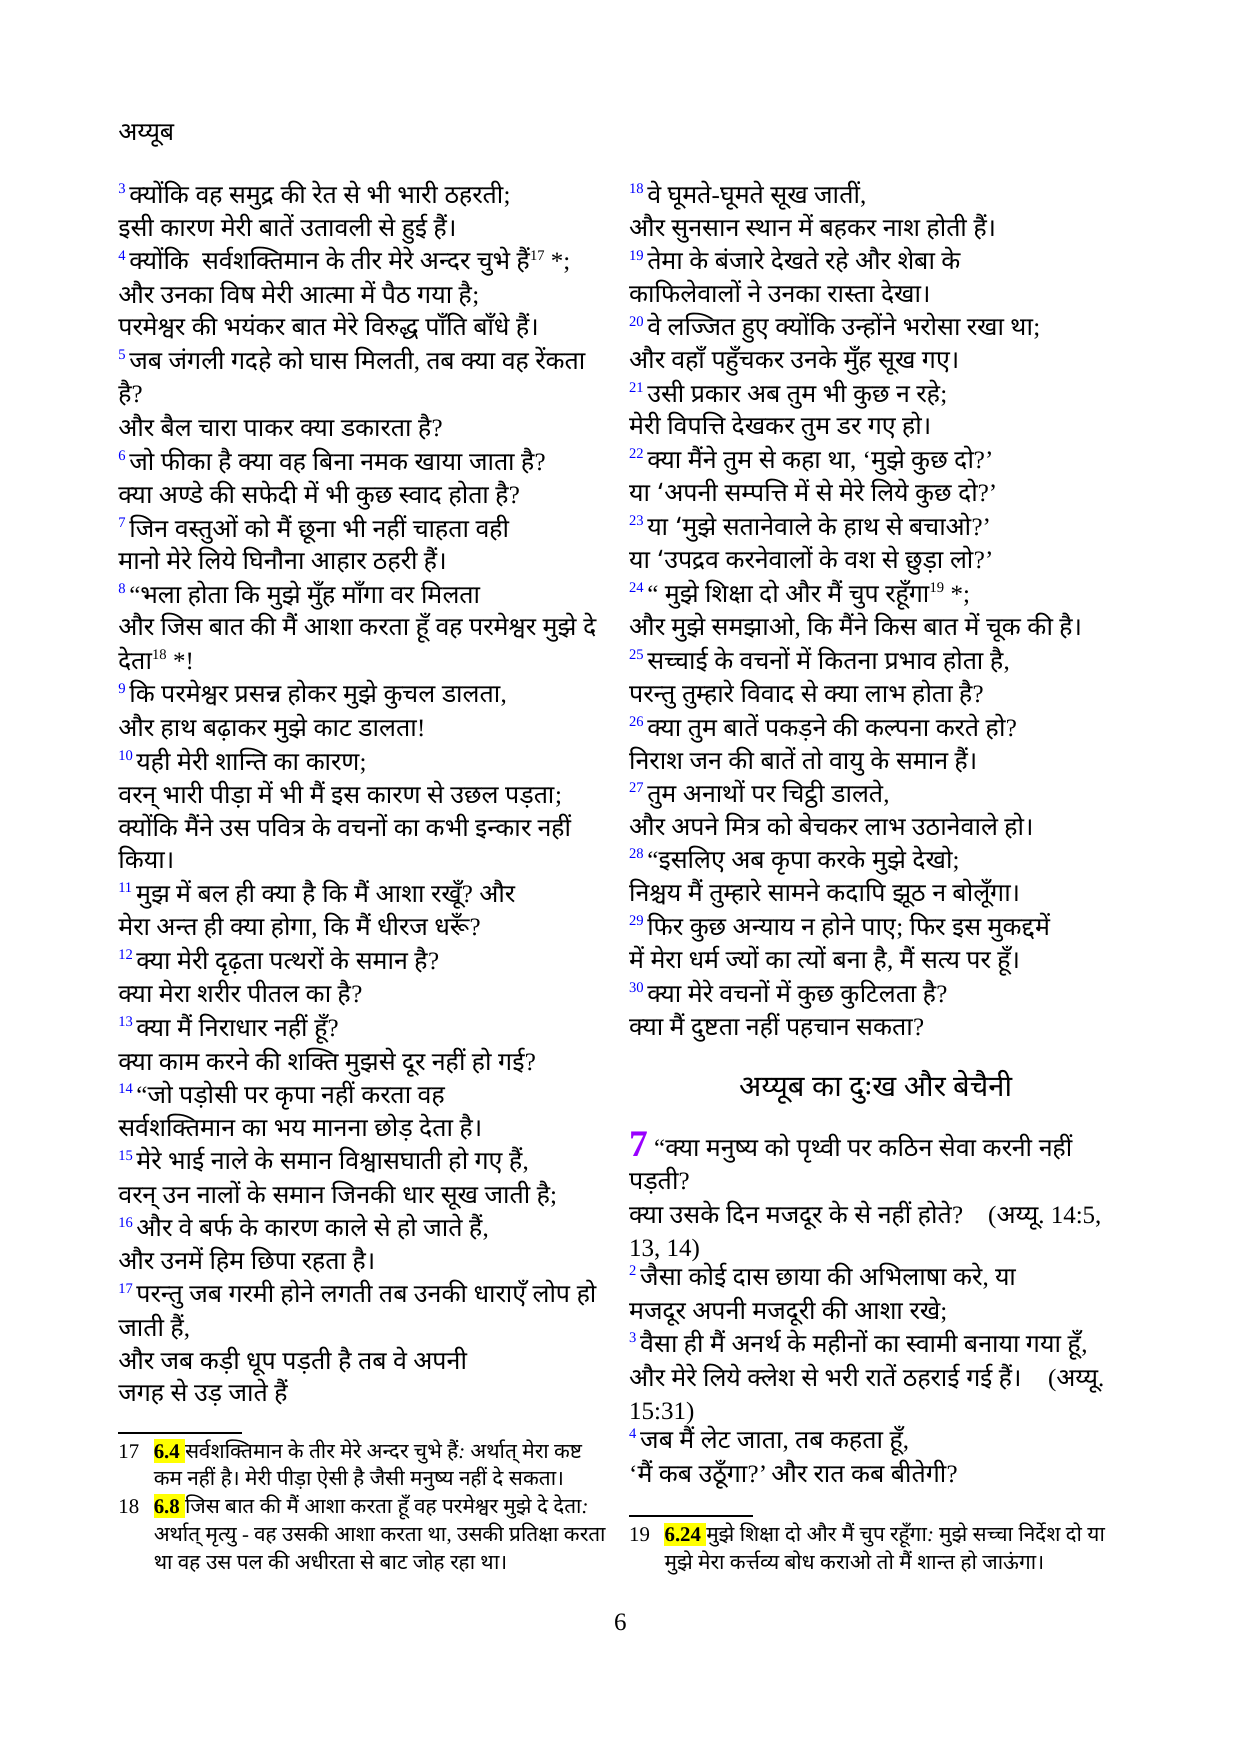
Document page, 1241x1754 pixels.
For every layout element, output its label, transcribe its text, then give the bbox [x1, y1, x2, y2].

text 13 क्या मैं निराधार नहीं हूँ? [118, 1013, 611, 1047]
text 18 वे घूमते-घूमते सूख जातीं, [629, 180, 1122, 214]
text 4 जब मैं लेट जाता, तब कहता हूँ, [629, 1425, 1122, 1459]
text परमेश्वर की भयंकर बात मेरे विरुद्ध पाँति बाँधे हैं। [118, 313, 611, 346]
text 6.8 जिस बात की मैं आशा करता हूँ वह परमेश्वर मुझे दे देता: अर्थात् मृत्यु - वह उसकी आशा करता था, उसकी प्रतिक्षा करता था वह उस पल की अधीरता से बाट जोह रहा था। [118, 1494, 611, 1578]
text 12 क्या मेरी दृढ़ता पत्थरों के समान है? [118, 946, 611, 979]
text 27 तुम अनाथों पर चिट्ठी डालते, [629, 779, 1122, 813]
text क्या काम करने की शक्ति मुझसे दूर नहीं हो गई? [118, 1047, 611, 1080]
text और जब कड़ी धूप पड़ती है तब वे अपनी [118, 1347, 611, 1379]
text क्योंकि मैंने उस पवित्र के वचनों का कभी इन्कार नहीं किया। [118, 814, 611, 879]
text परन्तु तुम्हारे विवाद से क्या लाभ होता है? [629, 679, 1122, 713]
text निश्चय मैं तुम्हारे सामने कदापि झूठ न बोलूँगा। [629, 879, 1122, 912]
text 3 वैसा ही मैं अनर्थ के महीनों का स्वामी बनाया गया हूँ, [629, 1329, 1122, 1363]
text 29 फिर कुछ अन्याय न होने पाए; फिर इस मुकद्दमें [629, 912, 1122, 945]
text और सुनसान स्थान में बहकर नाश होती हैं। [629, 214, 1122, 246]
text मानो मेरे लिये घिनौना आहार ठहरी हैं। [118, 547, 611, 580]
text क्या अण्डे की सफेदी में भी कुछ स्वाद होता है? [118, 480, 611, 514]
subtitle अय्यूब का दुःख और बेचैनी [629, 1071, 1122, 1109]
text मजदूर अपनी मजदूरी की आशा रखे; [629, 1296, 1122, 1329]
text और अपने मित्र को बेचकर लाभ उठानेवाले हो। [629, 813, 1122, 845]
text 19 तेमा के बंजारे देखते रहे और शेबा के [629, 246, 1122, 280]
text इसी कारण मेरी बातें उतावली से हुई हैं। [118, 214, 611, 246]
text 26 क्या तुम बातें पकड़ने की कल्पना करते हो? [629, 713, 1122, 747]
text और उनमें हिम छिपा रहता है। [118, 1247, 611, 1279]
text ‘मैं कब उठूँगा?’ और रात कब बीतेगी? [629, 1459, 1122, 1492]
text 9 कि परमेश्वर प्रसन्न होकर मुझे कुचल डालता, [118, 679, 611, 713]
text 25 सच्चाई के वचनों में कितना प्रभाव होता है, [629, 646, 1122, 679]
text और बैल चारा पाकर क्या डकारता है? [118, 413, 611, 447]
text क्या उसके दिन मजदूर के से नहीं होते? (अय्यू. 14:5, 13, 14) [629, 1200, 1122, 1262]
text में मेरा धर्म ज्यों का त्यों बना है, मैं सत्य पर हूँ। [629, 945, 1122, 979]
text और हाथ बढ़ाकर मुझे काट डालता! [118, 713, 611, 747]
text सर्वशक्तिमान का भय मानना छोड़ देता है। [118, 1114, 611, 1146]
text 11 मुझ में बल ही क्या है कि मैं आशा रखूँ? और [118, 879, 611, 912]
text 24 “ मुझे शिक्षा दो और मैं चुप रहूँगा *; [629, 579, 1122, 612]
text और मुझे समझाओ, कि मैंने किस बात में चूक की है। [629, 612, 1122, 646]
text वरन् भारी पीड़ा में भी मैं इस कारण से उछल पड़ता; [118, 780, 611, 814]
text 16 और वे बर्फ के कारण काले से हो जाते हैं, [118, 1213, 611, 1247]
text 6.24 मुझे शिक्षा दो और मैं चुप रहूँगा: मुझे सच्चा निर्देश दो या मुझे मेरा कर्त्तव्य बोध कराओ तो मैं शान्त हो जाऊंगा। [629, 1522, 1122, 1578]
text 6.4 सर्वशक्तिमान के तीर मेरे अन्दर चुभे हैं: अर्थात् मेरा कष्ट कम नहीं है। मेरी पीड़ा ऐसी है जैसी मनुष्य नहीं दे सकता। [118, 1439, 611, 1494]
text 8 “भला होता कि मुझे मुँह माँगा वर मिलता [118, 580, 611, 613]
text 4 क्योंकि सर्वशक्तिमान के तीर मेरे अन्दर चुभे हैं *; [118, 246, 611, 280]
text 23 या ‘मुझे सतानेवाले के हाथ से बचाओ?’ [629, 512, 1122, 545]
text 2 जैसा कोई दास छाया की अभिलाषा करे, या [629, 1262, 1122, 1296]
text या ‘अपनी सम्पत्ति में से मेरे लिये कुछ दो?’ [629, 478, 1122, 512]
text मेरी विपत्ति देखकर तुम डर गए हो। [629, 412, 1122, 445]
text 6 जो फीका है क्या वह बिना नमक खाया जाता है? [118, 447, 611, 480]
text वरन् उन नालों के समान जिनकी धार सूख जाती है; [118, 1180, 611, 1213]
text और जिस बात की मैं आशा करता हूँ वह परमेश्वर मुझे दे देता *! [118, 613, 611, 679]
text और उनका विष मेरी आत्मा में पैठ गया है; [118, 280, 611, 313]
text या ‘उपद्रव करनेवालों के वश से छुड़ा लो?’ [629, 545, 1122, 579]
text 28 “इसलिए अब कृपा करके मुझे देखो; [629, 845, 1122, 879]
text 5 जब जंगली गदहे को घास मिलती, तब क्या वह रेंकता है? [118, 346, 611, 413]
text क्या मेरा शरीर पीतल का है? [118, 979, 611, 1013]
text 7 “क्या मनुष्य को पृथ्वी पर कठिन सेवा करनी नहीं पड़ती? [629, 1121, 1122, 1200]
text 20 वे लज्जित हुए क्योंकि उन्होंने भरोसा रखा था; [629, 312, 1122, 346]
text मेरा अन्त ही क्या होगा, कि मैं धीरज धरूँ? [118, 912, 611, 946]
text 14 “जो पड़ोसी पर कृपा नहीं करता वह [118, 1080, 611, 1114]
text 3 क्योंकि वह समुद्र की रेत से भी भारी ठहरती; [118, 180, 611, 214]
text निराश जन की बातें तो वायु के समान हैं। [629, 747, 1122, 779]
text 21 उसी प्रकार अब तुम भी कुछ न रहे; [629, 379, 1122, 412]
text 7 जिन वस्तुओं को मैं छूना भी नहीं चाहता वही [118, 514, 611, 547]
text 15 मेरे भाई नाले के समान विश्वासघाती हो गए हैं, [118, 1146, 611, 1180]
text 17 परन्तु जब गरमी होने लगती तब उनकी धाराएँ लोप हो जाती हैं, [118, 1279, 611, 1347]
text जगह से उड़ जाते हैं [118, 1379, 611, 1412]
text 22 क्या मैंने तुम से कहा था, ‘मुझे कुछ दो?’ [629, 445, 1122, 478]
text 10 यही मेरी शान्ति का कारण; [118, 747, 611, 780]
text काफिलेवालों ने उनका रास्ता देखा। [629, 280, 1122, 312]
text क्या मैं दुष्टता नहीं पहचान सकता? [629, 1012, 1122, 1046]
text और वहाँ पहुँचकर उनके मुँह सूख गए। [629, 346, 1122, 379]
text 30 क्या मेरे वचनों में कुछ कुटिलता है? [629, 979, 1122, 1012]
text और मेरे लिये क्लेश से भरी रातें ठहराई गई हैं। (अय्यू. 15:31) [629, 1363, 1122, 1425]
